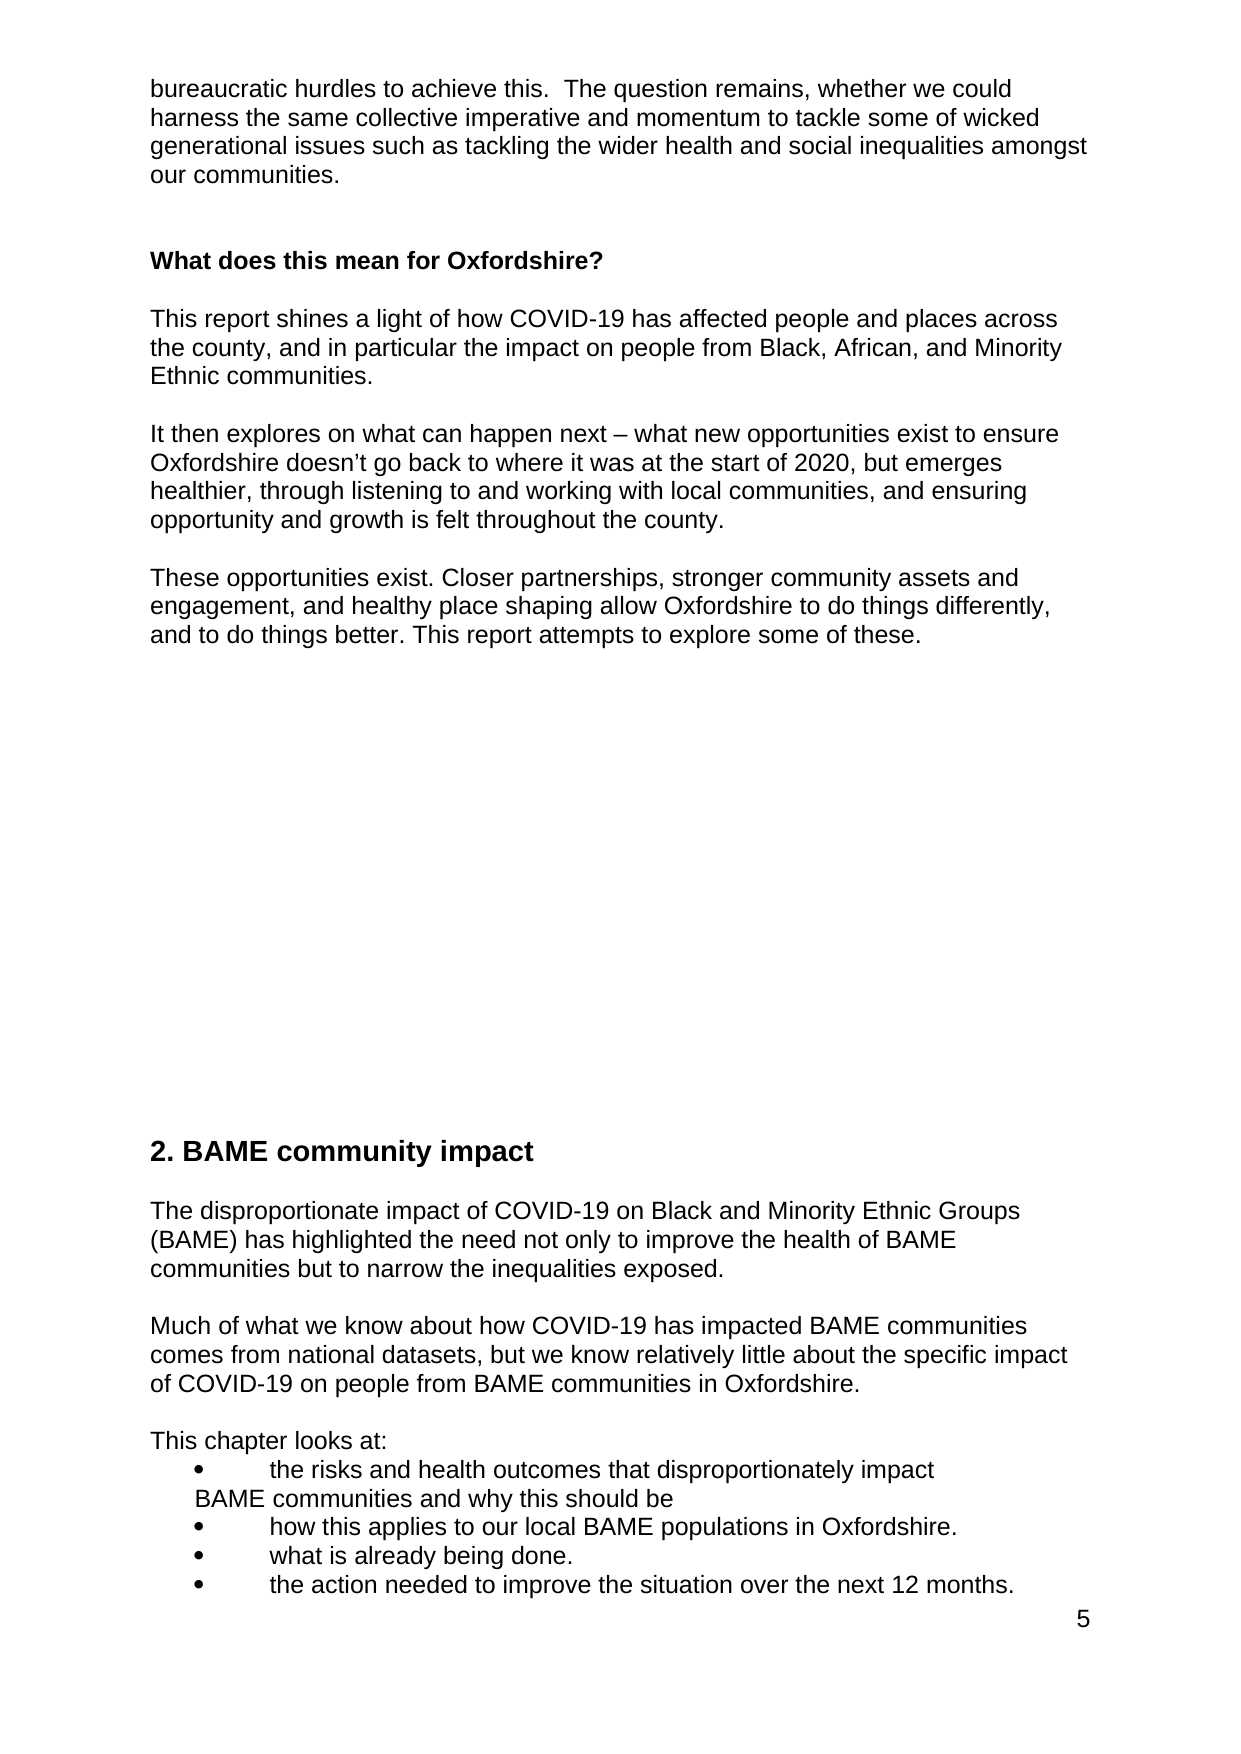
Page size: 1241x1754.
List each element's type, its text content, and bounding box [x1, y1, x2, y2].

list what is already being done. [194, 1541, 1090, 1570]
text This chapter looks at: [150, 1426, 1090, 1455]
subtitle 2. BAME community impact [150, 1134, 1090, 1167]
list the risks and health outcomes that disproportionately impact BAME communities and why this should be [194, 1455, 1090, 1512]
text It then explores on what can happen next – what new opportunities exist to ensure Oxfordshire doesn’t go back to where it was at the start of 2020, but emerges healthier, through listening to and working with local communities, and ensuring opportunity and growth is felt throughout the county. [150, 419, 1090, 534]
text The disproportionate impact of COVID-19 on Black and Minority Ethnic Groups (BAME) has highlighted the need not only to improve the health of BAME communities but to narrow the inequalities exposed. [150, 1196, 1090, 1282]
text bureaucratic hurdles to achieve this. The question remains, whether we could harness the same collective imperative and momentum to tackle some of wicked generational issues such as tackling the wider health and social inequalities amongst our communities. [150, 74, 1090, 189]
list how this applies to our local BAME populations in Oxfordshire. [194, 1512, 1090, 1541]
text These opportunities exist. Closer partnerships, stronger community assets and engagement, and healthy place shaping allow Oxfordshire to do things differently, and to do things better. This report attempts to explore some of these. [150, 562, 1090, 649]
text Much of what we know about how COVID-19 has impacted BAME communities comes from national datasets, but we know relatively little about the specific impact of COVID-19 on people from BAME communities in Oxfordshire. [150, 1311, 1090, 1397]
text This report shines a light of how COVID-19 has affected people and places across the county, and in particular the impact on people from Black, African, and Minority Ethnic communities. [150, 304, 1090, 390]
text What does this mean for Oxfordshire? [150, 246, 1090, 275]
list the action needed to improve the situation over the next 12 months. [194, 1570, 1090, 1599]
